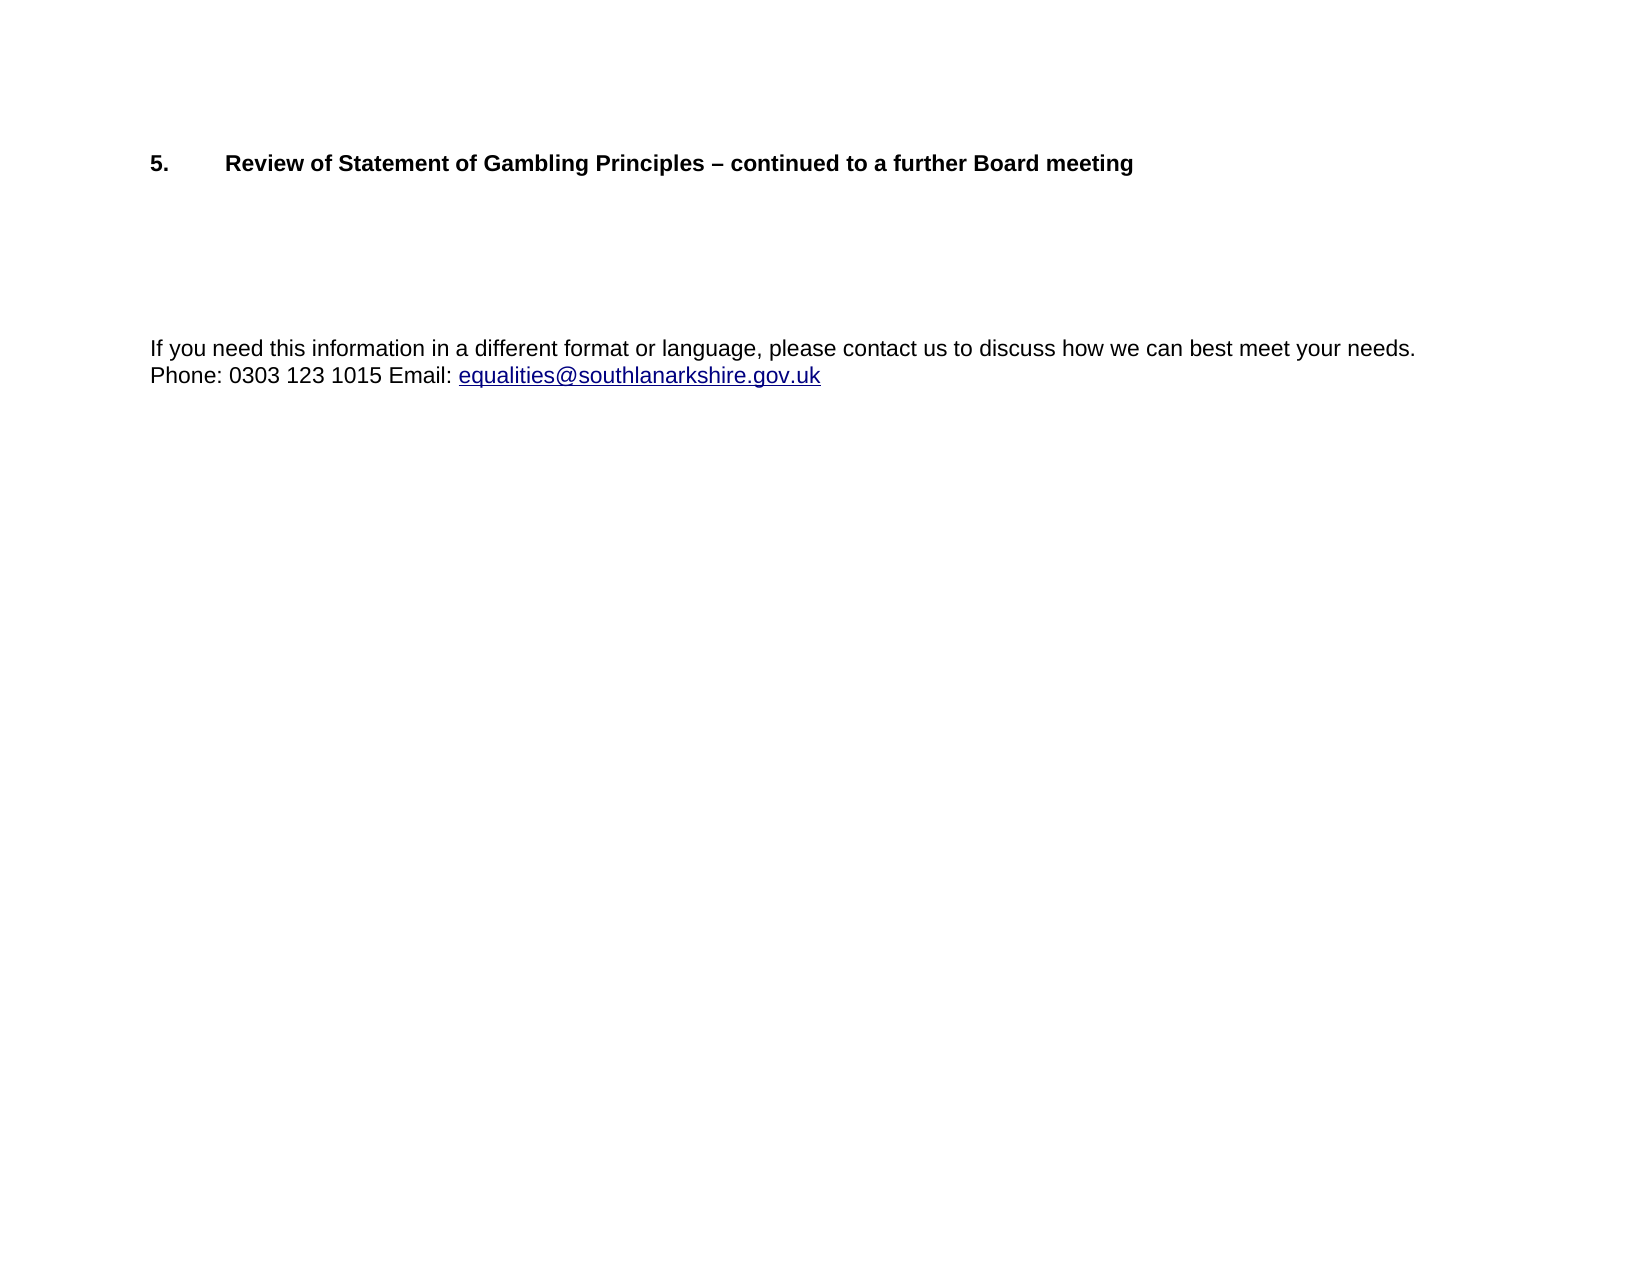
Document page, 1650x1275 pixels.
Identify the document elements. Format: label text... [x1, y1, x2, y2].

subtitle 5. Review of Statement of Gambling Principles – continued to a further Board meeting [150, 150, 1500, 176]
text If you need this information in a different format or language, please contact us to discuss how we can best meet your needs. [150, 335, 1500, 362]
text Phone: 0303 123 1015 Email: equalities@southlanarkshire.gov.uk [150, 362, 1500, 388]
